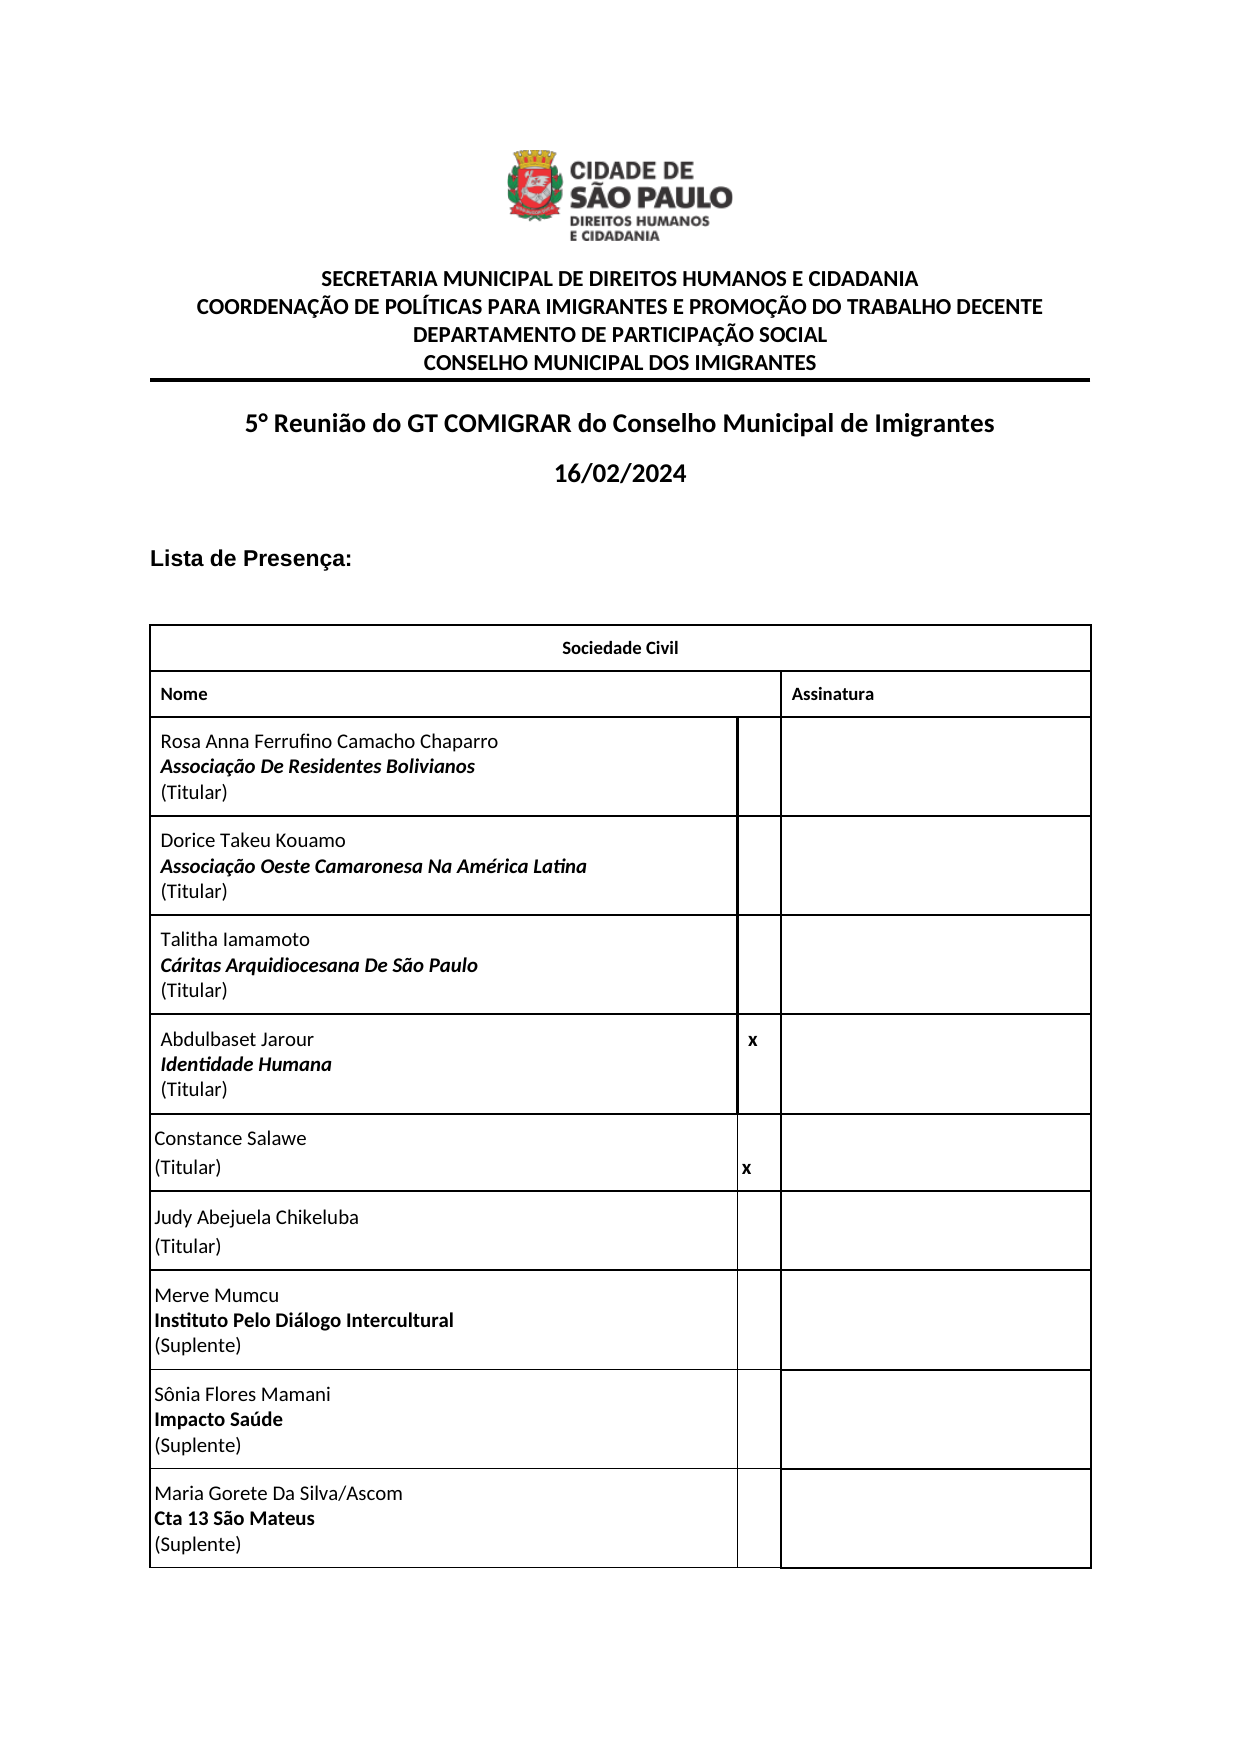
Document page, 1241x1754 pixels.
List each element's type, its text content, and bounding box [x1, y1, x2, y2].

table_cell [782, 1271, 1090, 1368]
table_cell [782, 817, 1090, 914]
table_cell x [739, 1015, 780, 1112]
table_cell Judy Abejuela Chikeluba (Titular) [151, 1192, 737, 1269]
table_cell [739, 817, 780, 914]
table_cell [738, 1370, 780, 1468]
table_cell [782, 1470, 1090, 1567]
table_cell Merve Mumcu Instituto Pelo Diálogo Intercultural (Suplente) [151, 1271, 737, 1368]
text COORDENAÇÃO DE POLÍTICAS PARA IMIGRANTES E PROMOÇÃO DO TRABALHO DECENTE [150, 292, 1090, 320]
table_cell Abdulbaset Jarour Identidade Humana (Titular) [151, 1015, 736, 1112]
text 16/02/2024 [150, 456, 1090, 489]
table_header Sociedade Civil [151, 626, 1090, 670]
text 5° Reunião do GT COMIGRAR do Conselho Municipal de Imigrantes [150, 407, 1090, 440]
table_cell Sônia Flores Mamani Impacto Saúde (Suplente) [151, 1370, 737, 1468]
text SECRETARIA MUNICIPAL DE DIREITOS HUMANOS E CIDADANIA [150, 264, 1090, 292]
table_cell Talitha Iamamoto Cáritas Arquidiocesana De São Paulo (Titular) [151, 916, 736, 1013]
table_cell [782, 1371, 1090, 1468]
table_cell [782, 1115, 1090, 1190]
table_cell [739, 916, 780, 1013]
table_cell [738, 1271, 780, 1368]
table_cell Nome [151, 672, 780, 716]
table_cell Constance Salawe (Titular) [151, 1115, 737, 1190]
table_cell x [738, 1115, 780, 1190]
table_cell Maria Gorete Da Silva/Ascom Cta 13 São Mateus (Suplente) [151, 1469, 737, 1567]
table_cell [738, 1469, 780, 1567]
text Lista de Presença: [150, 545, 1090, 571]
table_cell [782, 1192, 1090, 1269]
text DEPARTAMENTO DE PARTICIPAÇÃO SOCIAL [150, 320, 1090, 348]
table_cell [782, 718, 1090, 815]
table_cell Assinatura [782, 672, 1090, 716]
table_cell [782, 916, 1090, 1013]
text CONSELHO MUNICIPAL DOS IMIGRANTES [150, 348, 1090, 378]
table_cell [782, 1015, 1090, 1112]
table_cell Dorice Takeu Kouamo Associação Oeste Camaronesa Na América Latina (Titular) [151, 817, 736, 914]
table_cell [738, 1192, 780, 1269]
table_cell [739, 718, 780, 815]
table_cell Rosa Anna Ferrufino Camacho Chaparro Associação De Residentes Bolivianos (Titular) [151, 718, 736, 815]
picture [507, 150, 733, 241]
